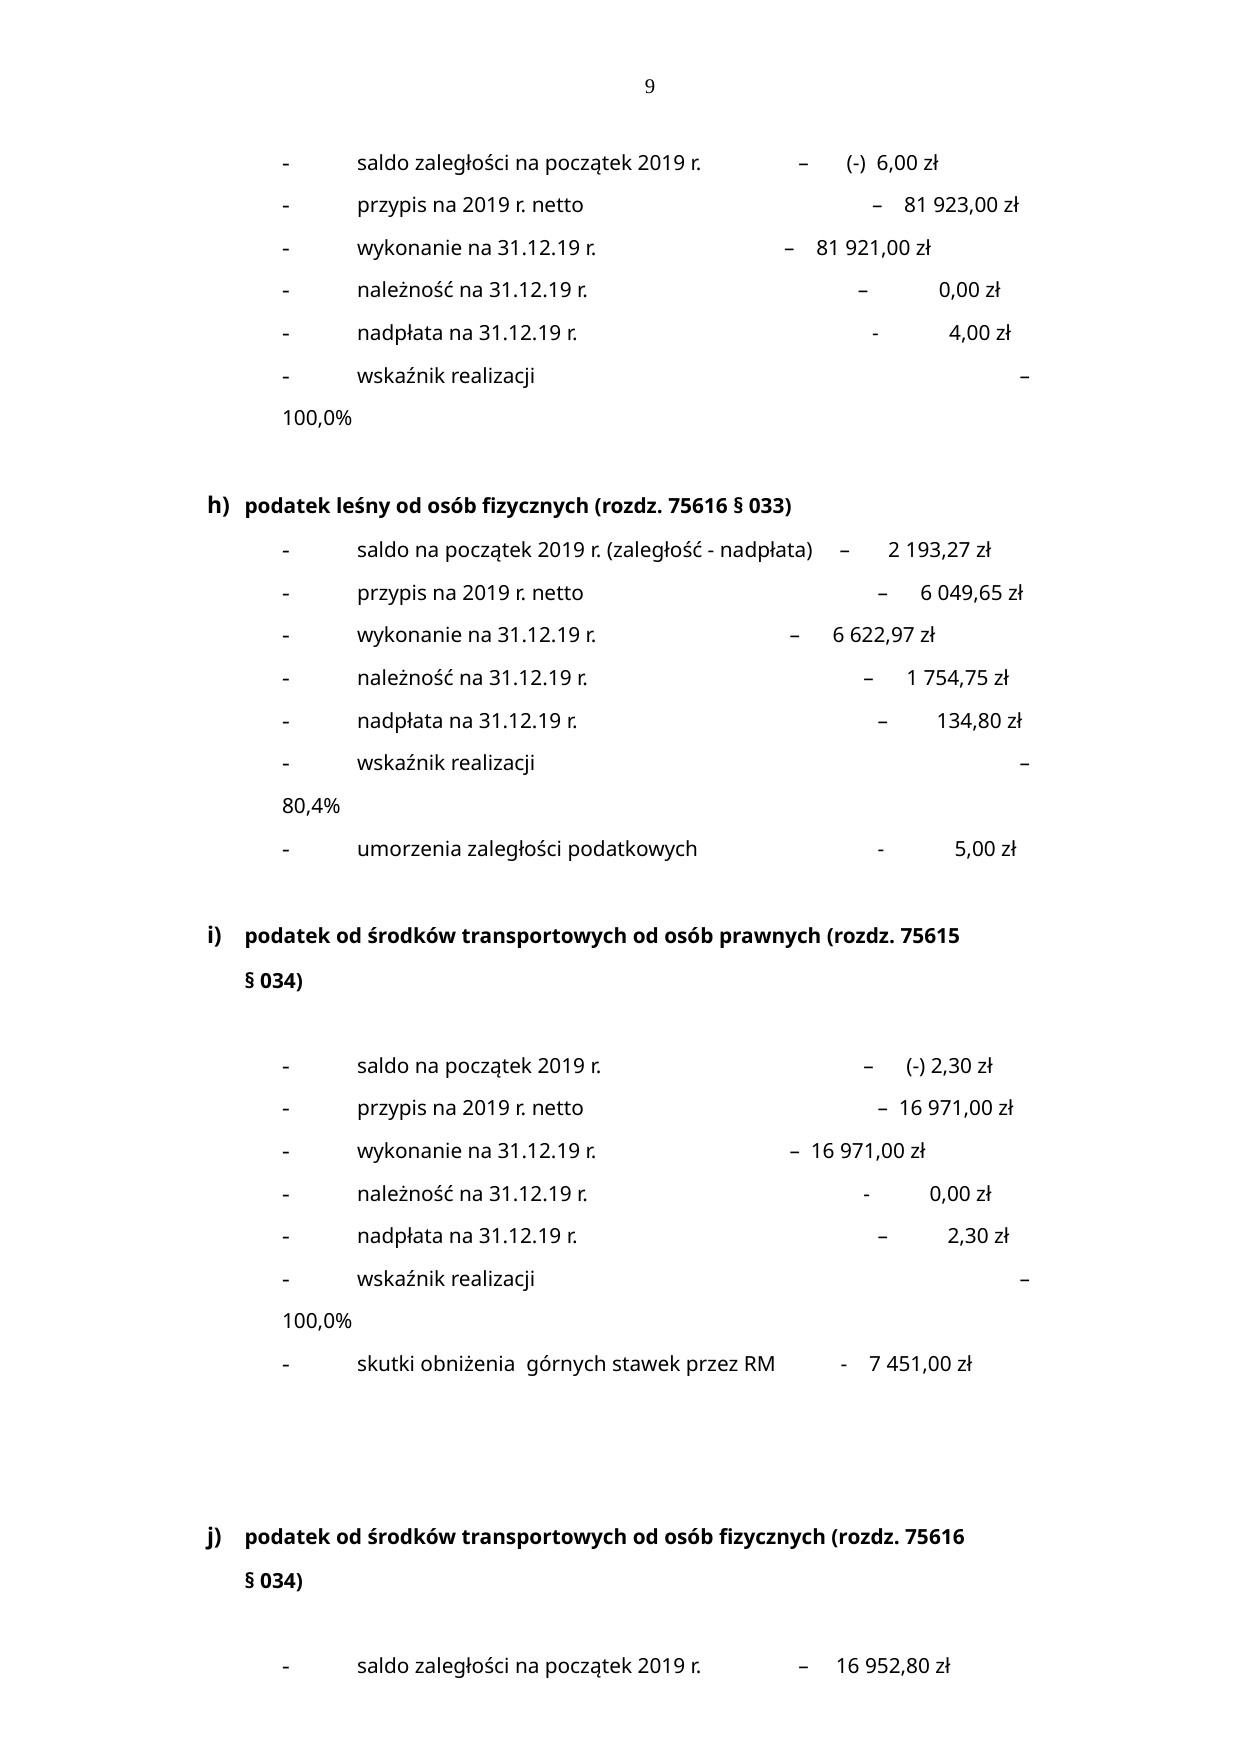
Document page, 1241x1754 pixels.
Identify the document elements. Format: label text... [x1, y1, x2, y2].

list przypis na 2019 r. netto – 81 923,00 zł [282, 190, 1092, 219]
list wskaźnik realizacji – 100,0% [282, 1264, 1092, 1335]
list wskaźnik realizacji – 100,0% [282, 361, 1092, 432]
list saldo na początek 2019 r. (zaległość - nadpłata) – 2 193,27 zł [282, 535, 1092, 564]
list podatek od środków transportowych od osób prawnych (rozdz. 75615 [207, 919, 1092, 950]
list saldo zaległości na początek 2019 r. – (-) 6,00 zł [282, 148, 1092, 176]
list należność na 31.12.19 r. - 0,00 zł [282, 1179, 1092, 1207]
list nadpłata na 31.12.19 r. – 2,30 zł [282, 1221, 1092, 1250]
text § 034) [244, 966, 1092, 994]
list nadpłata na 31.12.19 r. - 4,00 zł [282, 318, 1092, 347]
list saldo zaległości na początek 2019 r. – 16 952,80 zł [282, 1652, 1092, 1680]
list należność na 31.12.19 r. – 1 754,75 zł [282, 663, 1092, 692]
list saldo na początek 2019 r. – (-) 2,30 zł [282, 1051, 1092, 1079]
list umorzenia zaległości podatkowych - 5,00 zł [282, 834, 1092, 862]
list podatek od środków transportowych od osób fizycznych (rozdz. 75616 [207, 1519, 1092, 1551]
list wykonanie na 31.12.19 r. – 16 971,00 zł [282, 1136, 1092, 1164]
list wykonanie na 31.12.19 r. – 6 622,97 zł [282, 621, 1092, 649]
list podatek leśny od osób fizycznych (rozdz. 75616 § 033) [207, 488, 1092, 520]
list przypis na 2019 r. netto – 16 971,00 zł [282, 1093, 1092, 1122]
list nadpłata na 31.12.19 r. – 134,80 zł [282, 706, 1092, 734]
list wykonanie na 31.12.19 r. – 81 921,00 zł [282, 233, 1092, 261]
list wskaźnik realizacji – 80,4% [282, 748, 1092, 819]
list należność na 31.12.19 r. – 0,00 zł [282, 276, 1092, 304]
text § 034) [244, 1566, 1092, 1595]
list skutki obniżenia górnych stawek przez RM - 7 451,00 zł [282, 1349, 1092, 1378]
list przypis na 2019 r. netto – 6 049,65 zł [282, 578, 1092, 606]
